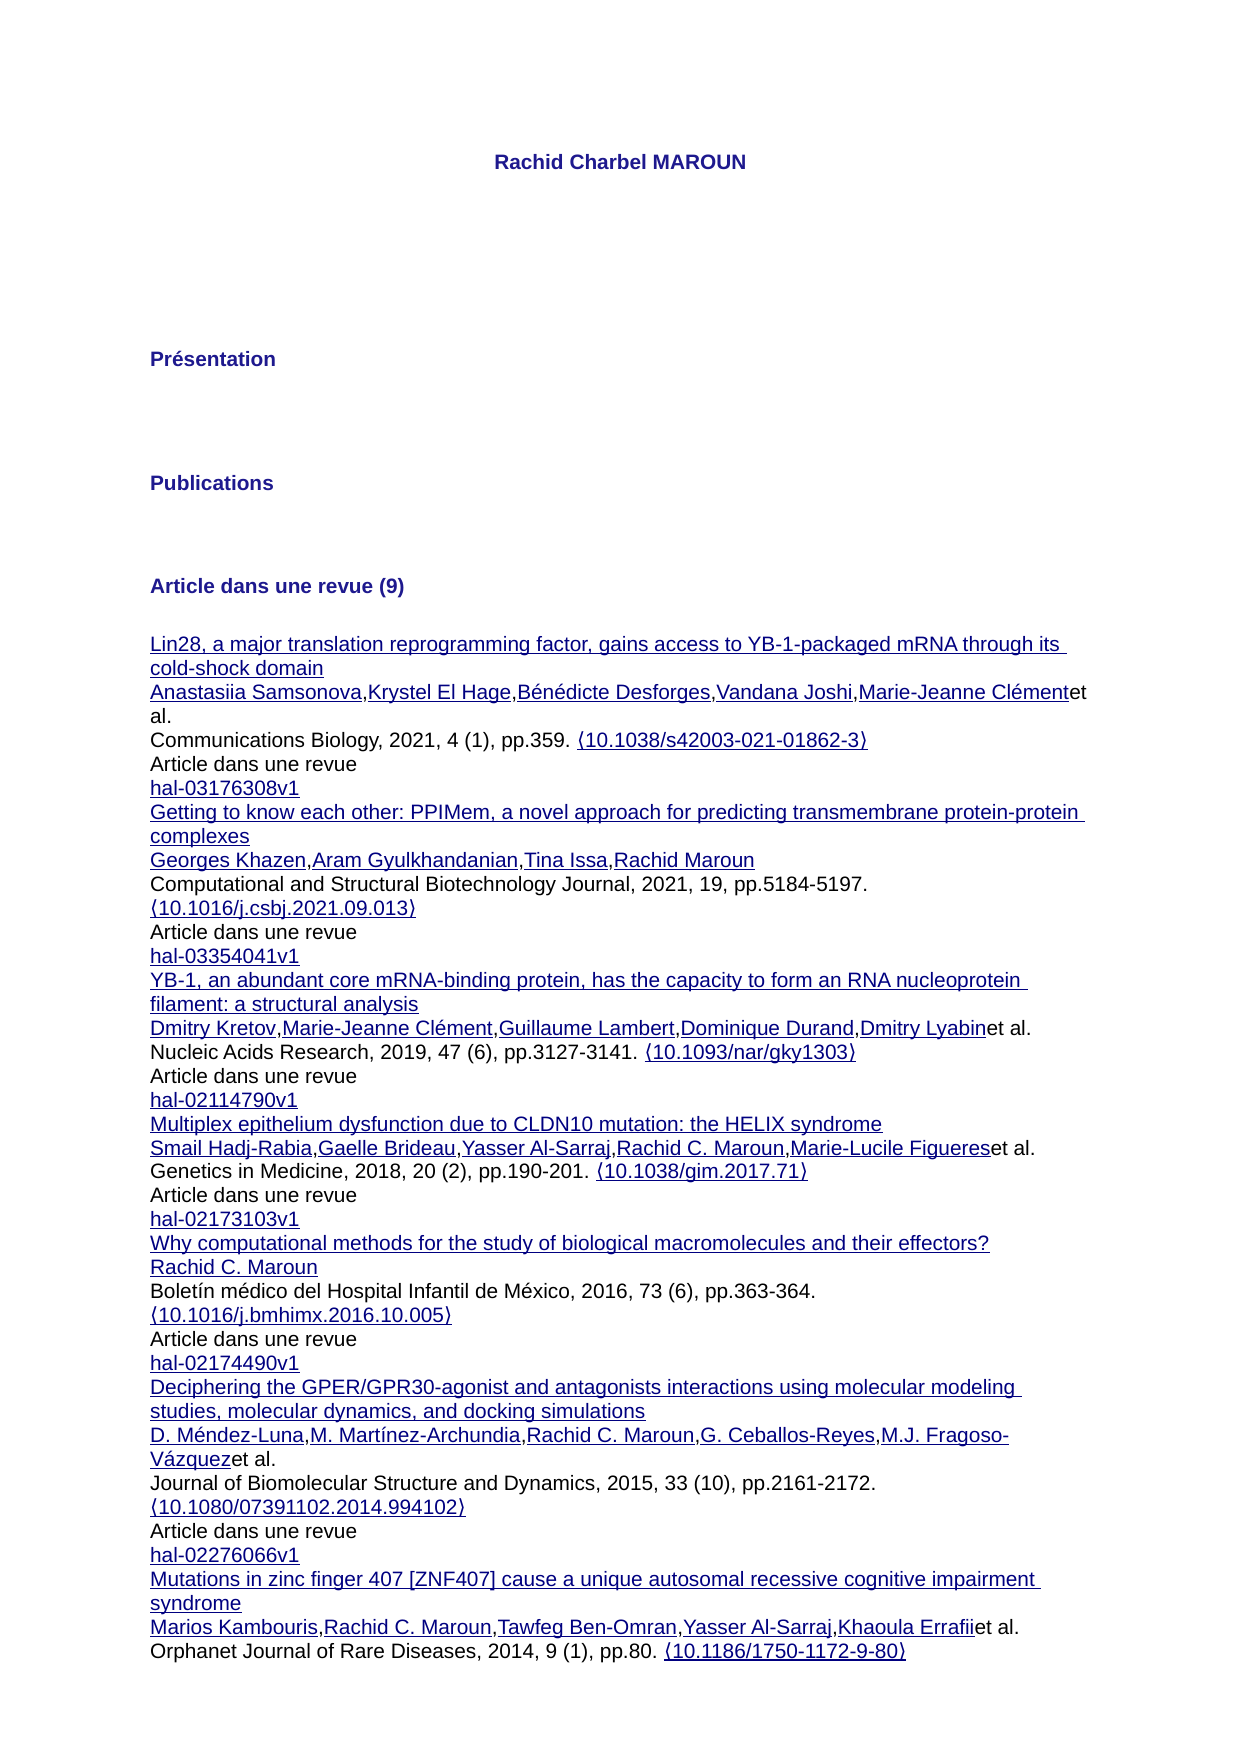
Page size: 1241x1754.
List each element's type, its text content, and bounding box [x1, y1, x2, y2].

table_cell Multiplex epithelium dysfunction due to CLDN10 mutation: the HELIX syndrome Smail Hadj-Rabia,Gaelle Brideau,Yasser Al-Sarraj,Rachid C. Maroun,Marie-Lucile Figuereset al. Genetics in Medicine, 2018, 20 (2), pp.190-201. ⟨10.1038/gim.2017.71⟩ Article dans une revue hal-02173103v1 [150, 1111, 1090, 1231]
subtitle Présentation [150, 347, 1090, 371]
table_header Lin28, a major translation reprogramming factor, gains access to YB-1-packaged mRNA through its cold-shock domain Anastasiia Samsonova,Krystel El Hage,Bénédicte Desforges,Vandana Joshi,Marie-Jeanne Clémentet al. Communications Biology, 2021, 4 (1), pp.359. ⟨10.1038/s42003-021-01862-3⟩ Article dans une revue hal-03176308v1 [150, 632, 1090, 800]
subtitle Rachid Charbel MAROUN [150, 150, 1090, 174]
table_cell Why computational methods for the study of biological macromolecules and their effectors? Rachid C. Maroun Boletín médico del Hospital Infantil de México, 2016, 73 (6), pp.363-364. ⟨10.1016/j.bmhimx.2016.10.005⟩ Article dans une revue hal-02174490v1 [150, 1231, 1090, 1375]
table_cell Mutations in zinc finger 407 [ZNF407] cause a unique autosomal recessive cognitive impairment syndrome Marios Kambouris,Rachid C. Maroun,Tawfeg Ben-Omran,Yasser Al-Sarraj,Khaoula Errafiiet al. Orphanet Journal of Rare Diseases, 2014, 9 (1), pp.80. ⟨10.1186/1750-1172-9-80⟩ [150, 1567, 1090, 1662]
subtitle Article dans une revue (9) [150, 574, 1090, 598]
table_cell Deciphering the GPER/GPR30-agonist and antagonists interactions using molecular modeling studies, molecular dynamics, and docking simulations D. Méndez-Luna,M. Martínez-Archundia,Rachid C. Maroun,G. Ceballos-Reyes,M.J. Fragoso-Vázquezet al. Journal of Biomolecular Structure and Dynamics, 2015, 33 (10), pp.2161-2172. ⟨10.1080/07391102.2014.994102⟩ Article dans une revue hal-02276066v1 [150, 1375, 1090, 1567]
table_cell YB-1, an abundant core mRNA-binding protein, has the capacity to form an RNA nucleoprotein filament: a structural analysis Dmitry Kretov,Marie-Jeanne Clément,Guillaume Lambert,Dominique Durand,Dmitry Lyabinet al. Nucleic Acids Research, 2019, 47 (6), pp.3127-3141. ⟨10.1093/nar/gky1303⟩ Article dans une revue hal-02114790v1 [150, 968, 1090, 1111]
subtitle Publications [150, 471, 1090, 495]
table_cell Getting to know each other: PPIMem, a novel approach for predicting transmembrane protein-protein complexes Georges Khazen,Aram Gyulkhandanian,Tina Issa,Rachid Maroun Computational and Structural Biotechnology Journal, 2021, 19, pp.5184-5197. ⟨10.1016/j.csbj.2021.09.013⟩ Article dans une revue hal-03354041v1 [150, 800, 1090, 968]
